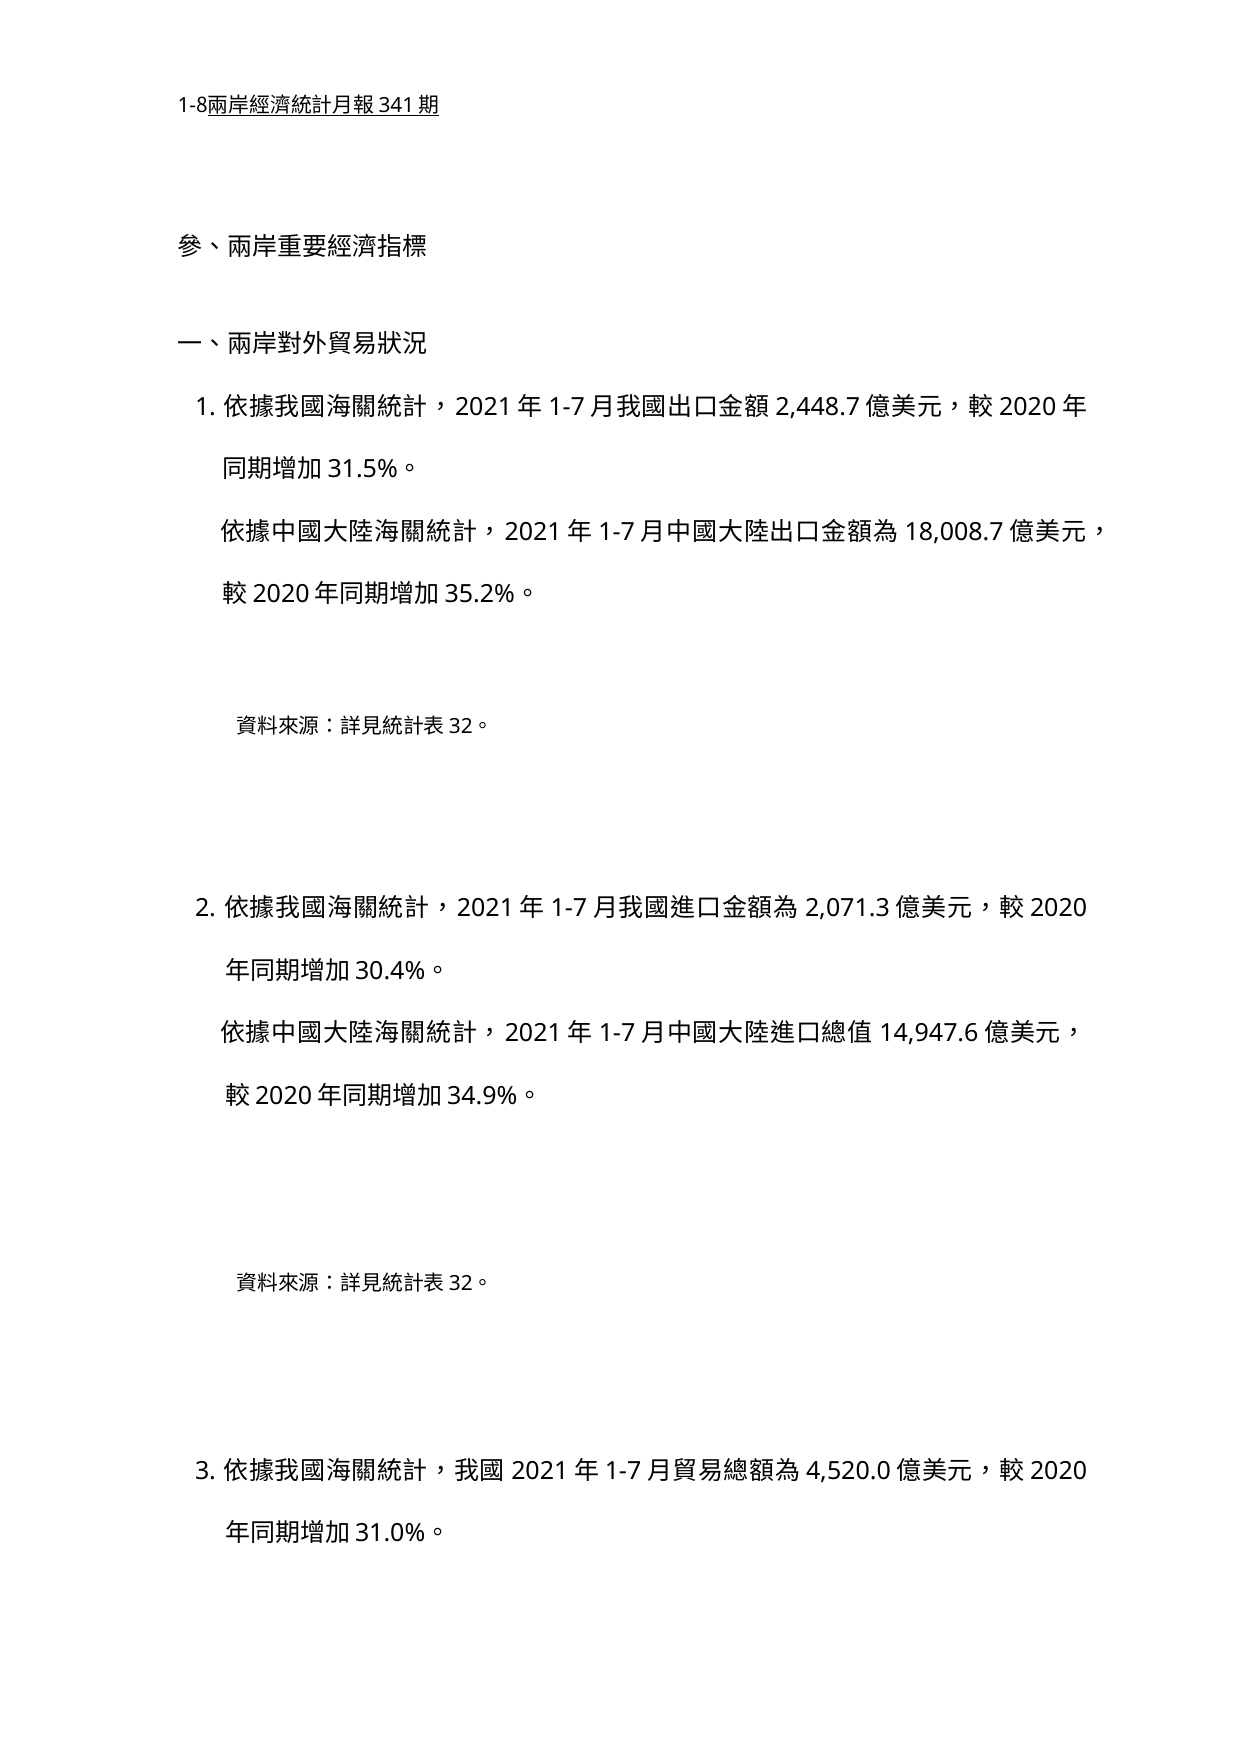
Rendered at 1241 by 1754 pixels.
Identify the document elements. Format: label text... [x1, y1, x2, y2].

text 參、兩岸重要經濟指標 [177, 203, 1087, 266]
text 2. 依據我國海關統計，2021年1-7月我國進口金額為2,071.3億美元，較2020年同期增加30.4%。 [195, 864, 1087, 989]
text 依據中國大陸海關統計，2021年1-7月中國大陸進口總值14,947.6億美元，較2020年同期增加34.9%。 [220, 989, 1087, 1114]
text 資料來源：詳見統計表32。 [236, 709, 1087, 739]
text 3. 依據我國海關統計，我國2021年1-7月貿易總額為4,520.0億美元，較2020年同期增加31.0%。 [195, 1427, 1087, 1552]
text 資料來源：詳見統計表32。 [177, 1239, 1087, 1302]
text 1. 依據我國海關統計，2021年1-7月我國出口金額2,448.7億美元，較2020年同期增加31.5%。 [195, 362, 1087, 487]
text 一、兩岸對外貿易狀況 [177, 300, 1087, 362]
text 依據中國大陸海關統計，2021年1-7月中國大陸出口金額為18,008.7億美元，較2020年同期增加35.2%。 [220, 487, 1087, 612]
